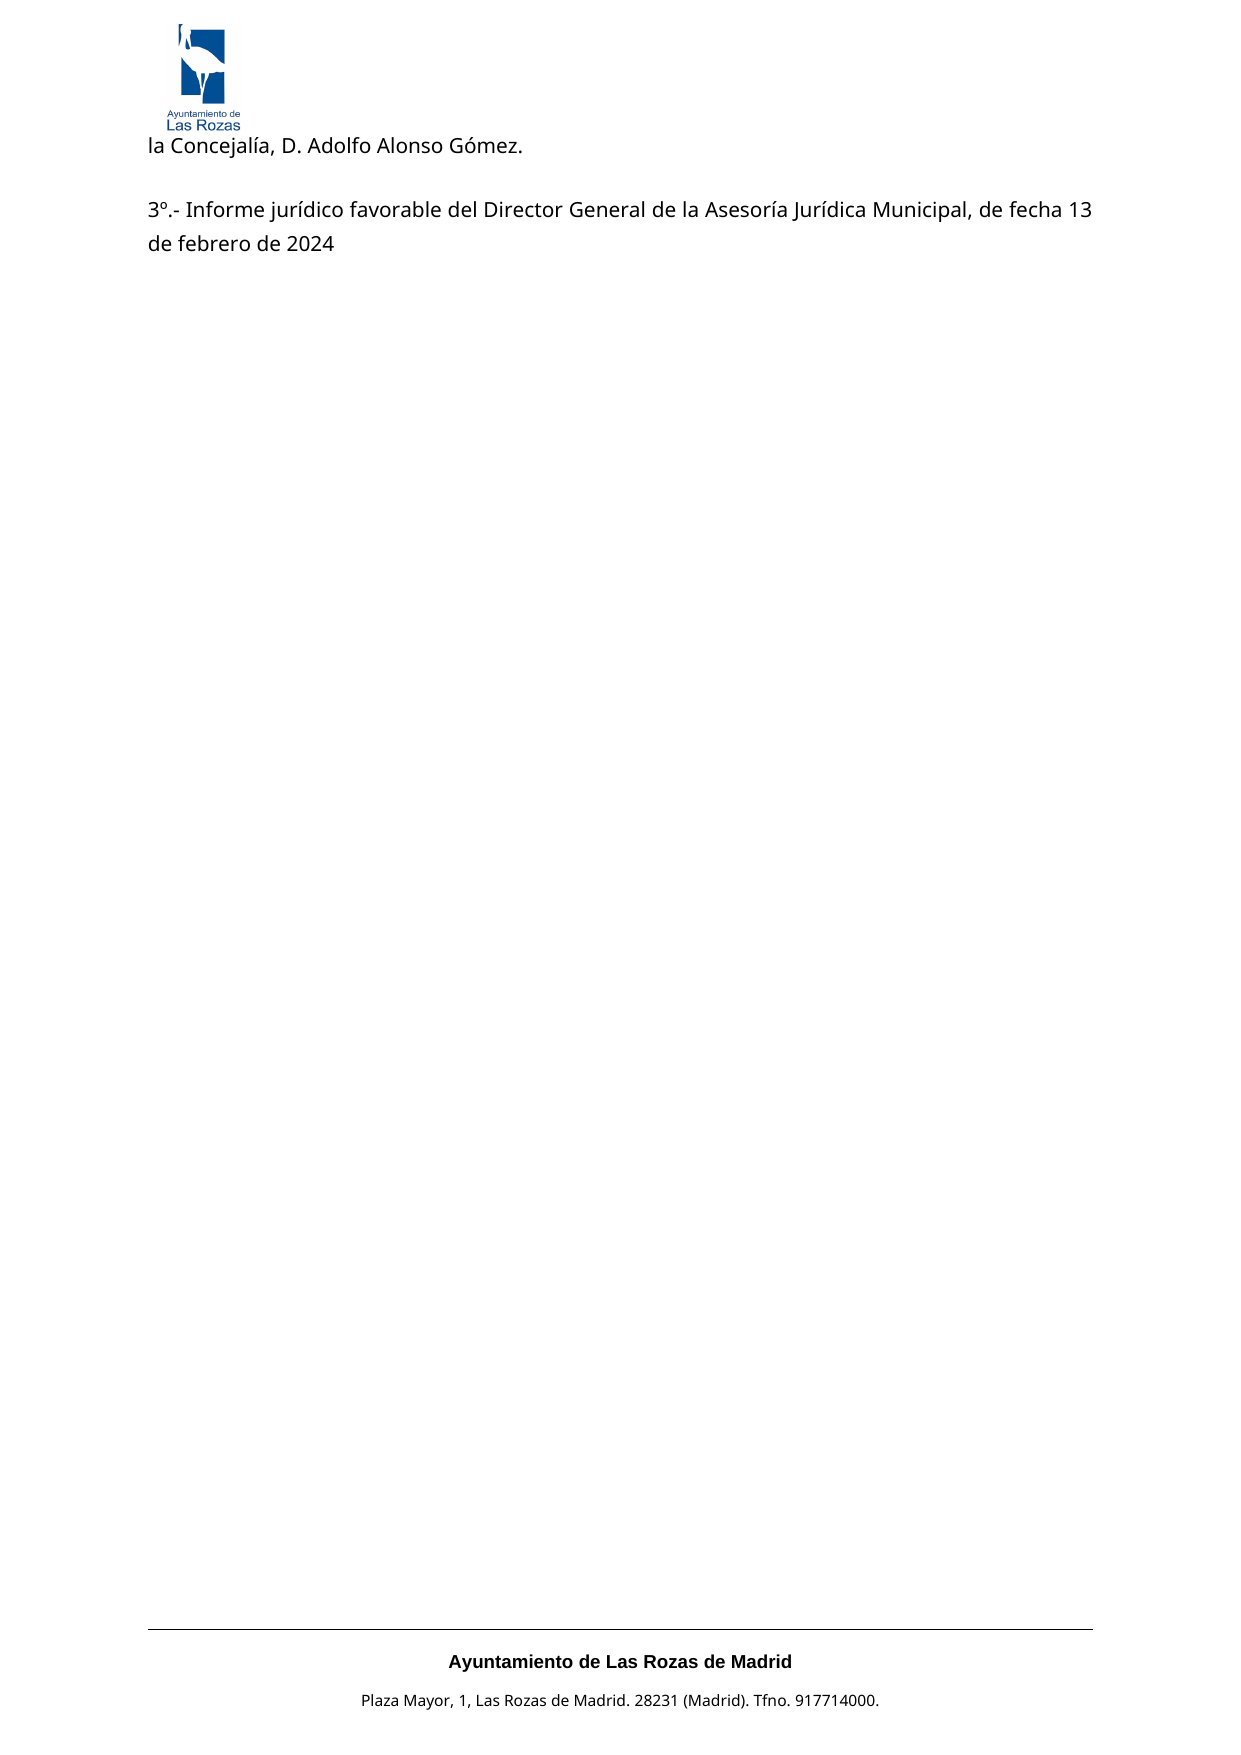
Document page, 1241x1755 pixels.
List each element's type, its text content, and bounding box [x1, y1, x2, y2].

text 3º.- Informe jurídico favorable del Director General de la Asesoría Jurídica Municipal, de fecha 13 de febrero de 2024 [148, 195, 1093, 257]
text la Concejalía, D. Adolfo Alonso Gómez. [148, 131, 1093, 160]
